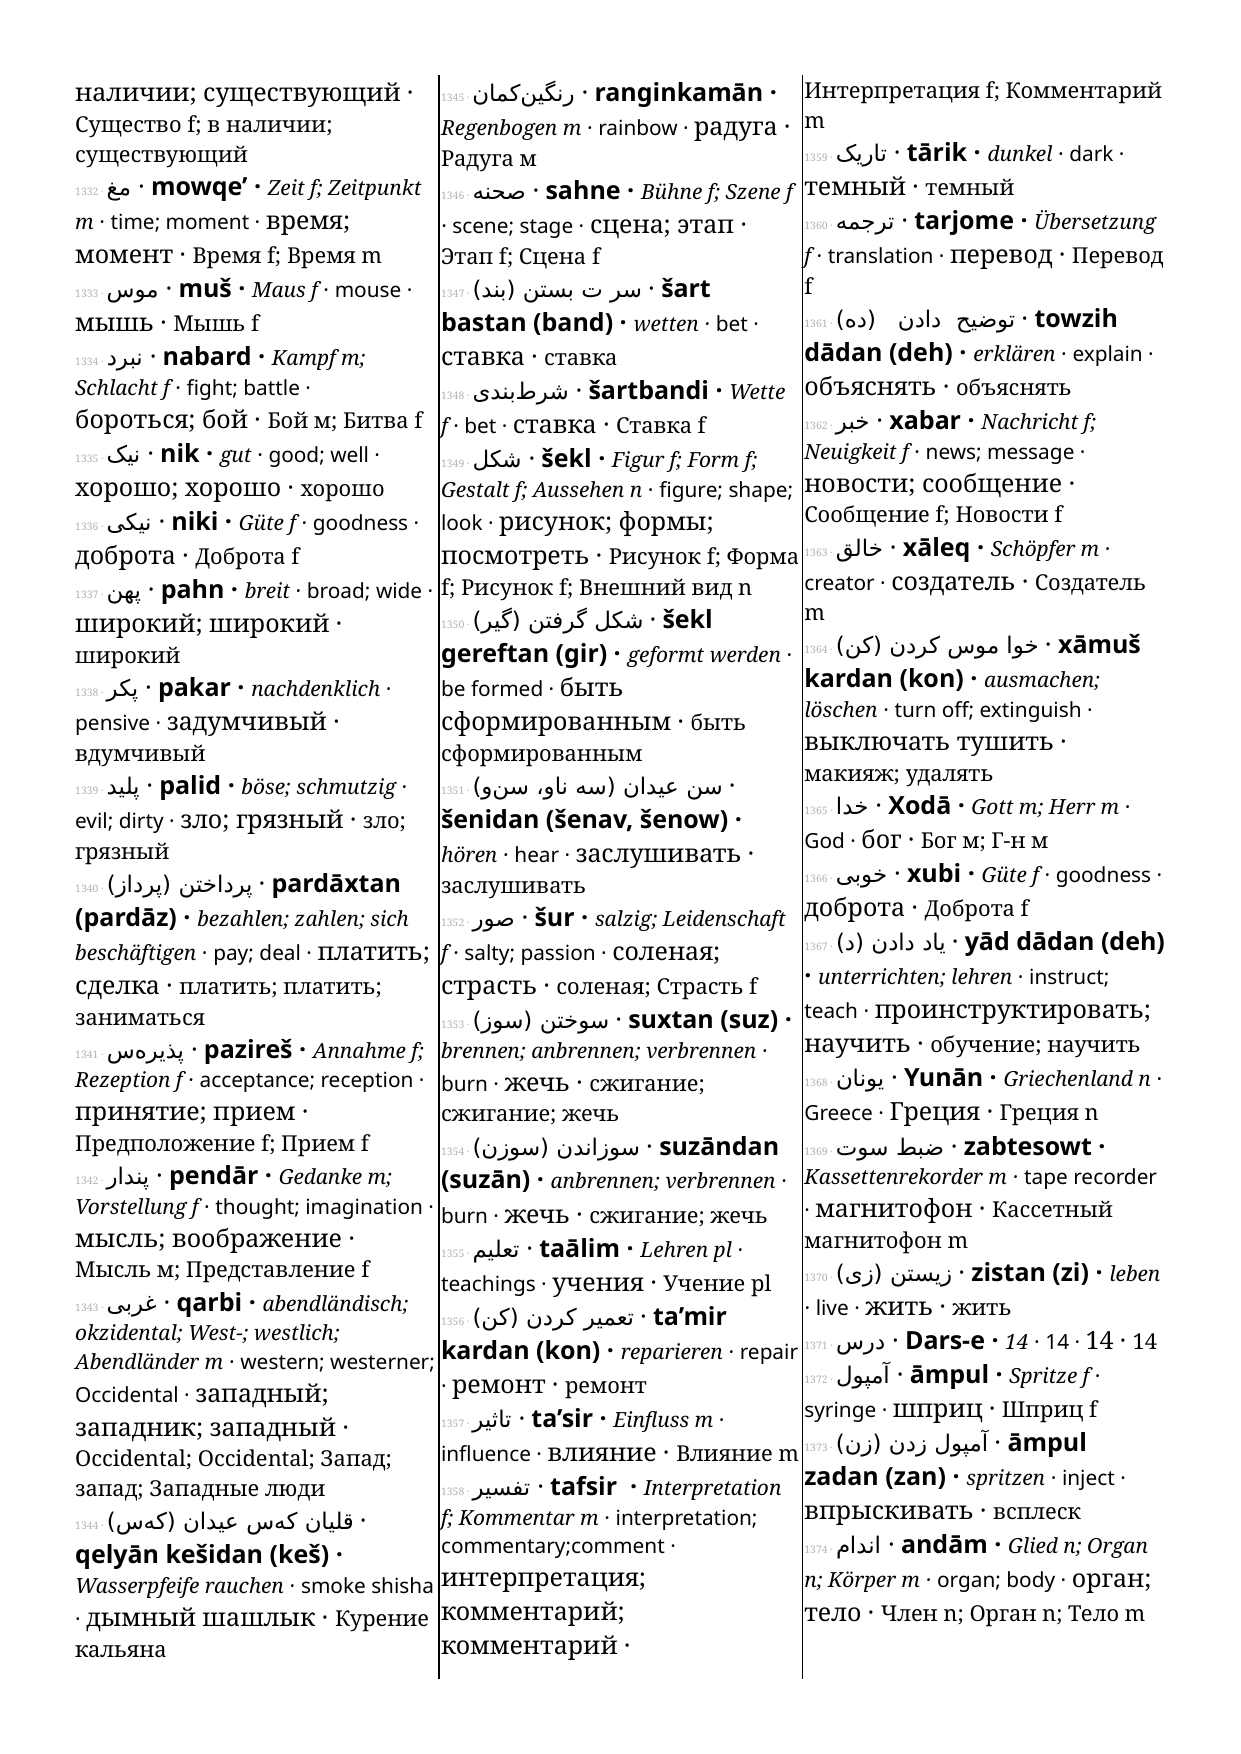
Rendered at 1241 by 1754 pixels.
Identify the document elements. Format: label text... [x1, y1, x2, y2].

text 1359 · تاریک · tārik · dunkel · dark · темный · темный [804, 134, 1166, 203]
text 1351 · سن عیدان (سه ناو، سن‌و) · šenidan (šenav, šenow) · hören · hear · заслушивать · заслушивать [441, 768, 799, 899]
text 1368 · یونان · Yunān · Griechenland n · Greece · Греция · Греция n [804, 1060, 1166, 1128]
text 1334 · نبرد · nabard · Kampf m; Schlacht f · fight; battle · бороться; бой · Бой м; Битва f [75, 339, 436, 436]
text 1332 · مغ · mowqe’ · Zeit f; Zeitpunkt m · time; moment · время; момент · Время f; Время m [75, 169, 436, 271]
text 1336 · نیکی · niki · Güte f · goodness · доброта · Доброта f [75, 504, 436, 572]
text 1372 · آمپول · āmpul · Spritze f · syringe · шприц · Шприц f [804, 1357, 1166, 1425]
text 1357 · تاثیر · ta’sir · Einfluss m · influence · влияние · Влияние m [441, 1401, 799, 1469]
text 1343 · غربی · qarbi · abendländisch; okzidental; West‐; westlich; Abendländer m · western; westerner; Occidental · западный; западник; западный · Occidental; Occidental; Запад; запад; Западные люди [75, 1284, 436, 1503]
text 1344 · قلیان که‌‌س عیدان (که‌‌س) · qelyān kešidan (keš) · Wasserpfeife rauchen · smoke shisha · дымный шашлык · Курение кальяна [75, 1503, 436, 1663]
text 1333 · مو‌س · muš · Maus f · mouse · мышь · Мышь f [75, 271, 436, 339]
text 1365 · خدا · Xodā · Gott m; Herr m · God · бог · Бог м; Г-н м [804, 787, 1166, 856]
text 1370 · زیستن (زی) · zistan (zi) · leben · live · жить · жить [804, 1254, 1166, 1323]
text 1352 · صور · šur · salzig; Leidenschaft f · salty; passion · соленая; страсть · соленая; Страсть f [441, 899, 799, 1002]
text 1337 · پهن · pahn · breit · broad; wide · широкий; широкий · широкий [75, 572, 436, 670]
text 1371 · درس · Dars-e · 14 · 14 · 14 · 14 [804, 1323, 1166, 1357]
text 1360 · ترجمه · tarjome · Übersetzung f · translation · перевод · Перевод f [804, 203, 1166, 301]
text 1363 · خالق · xāleq · Schöpfer m · creator · создатель · Создатель m [804, 529, 1166, 627]
text 1367 · یاد دادن (د) · yād dādan (deh) · unterrichten; lehren · instruct; teach · проинструктировать; научить · обучение; научить [804, 924, 1166, 1060]
text 1362 · خبر · xabar · Nachricht f; Neuigkeit f · news; message · новости; сообщение · Сообщение f; Новости f [804, 403, 1166, 529]
text 1353 · سوختن (سوز) · suxtan (suz) · brennen; anbrennen; verbrennen · burn · жечь · сжигание; сжигание; жечь [441, 1002, 799, 1128]
text 1342 · پندار · pendār · Gedanke m; Vorstellung f · thought; imagination · мысль; воображение · Мысль м; Представление f [75, 1158, 436, 1284]
text 1369 · ضبط سوت · zabtesowt · Kassettenrekorder m · tape recorder · магнитофон · Кассетный магнитофон m [804, 1128, 1166, 1254]
text 1373 · آمپول زدن (زن) · āmpul zadan (zan) · spritzen · inject · впрыскивать · всплеск [804, 1425, 1166, 1527]
text 1341 · پذیره‌‌س · pazireš · Annahme f; Rezeption f · acceptance; reception · принятие; прием · Предположение f; Прием f [75, 1032, 436, 1158]
text 1361 · توضیح دادن (ده) · towzih dādan (deh) · erklären · explain · объяснять · объяснять [804, 301, 1166, 403]
text 1349 · شکل · šekl · Figur f; Form f; Gestalt f; Aussehen n · figure; shape; look · рисунок; формы; посмотреть · Рисунок f; Форма f; Рисунок f; Внешний вид n [441, 441, 799, 602]
text 1348 · شرط‌بندی · šartbandi · Wette f · bet · ставка · Ставка f [441, 373, 799, 441]
text 1358 · تفسیر · tafsir · Interpretation f; Kommentar m · interpretation; commentary;comment · интерпретация; комментарий; комментарий · Интерпретация f; Комментарий m [441, 1469, 799, 1662]
text 1350 · شکل گرفتن (گیر) · šekl gereftan (gir) · geformt werden · be formed · быть сформированным · быть сформированным [441, 602, 799, 768]
text 1366 · خوبی · xubi · Güte f · goodness · доброта · Доброта f [804, 856, 1166, 924]
text 1347 · سر ت بستن (بند) · šart bastan (band) · wetten · bet · ставка · ставка [441, 271, 799, 373]
text 1358 · تفسیر · tafsir · Interpretation f; Kommentar m · interpretation; commentary;comment · интерпретация; комментарий; комментарий · Интерпретация f; Комментарий m [804, 75, 1166, 134]
text 1335 · نیک · nik · gut · good; well · хорошо; хорошо · хорошо [75, 436, 436, 504]
text 1356 · تعمیر کردن (کن) · ta’mir kardan (kon) · reparieren · repair · ремонт · ремонт [441, 1298, 799, 1401]
text 1355 · تعلیم · taālim · Lehren pl · teachings · учения · Учение pl [441, 1230, 799, 1298]
text 1338 · پکر · pakar · nachdenklich · pensive · задумчивый · вдумчивый [75, 670, 436, 768]
text 1331 · مو جود · mowjud · Kreatur f; verfügbar; existent · creature; available; existent · существо; в наличии; существующий · Существо f; в наличии; существующий [75, 75, 436, 169]
text 1364 · خوا مو‌س کردن (کن) · xāmuš kardan (kon) · ausmachen; löschen · turn off; extinguish · выключать тушить · макияж; удалять [804, 627, 1166, 787]
text 1354 · سوزاندن (سوزن) · suzāndan (suzān) · anbrennen; verbrennen · burn · жечь · сжигание; жечь [441, 1128, 799, 1230]
text 1340 · پرداختن (پرداز) · pardāxtan (pardāz) · bezahlen; zahlen; sich beschäftigen · pay; deal · платить; сделка · платить; платить; заниматься [75, 866, 436, 1032]
text 1346 · صحنه · sahne · Bühne f; Szene f · scene; stage · сцена; этап · Этап f; Сцена f [441, 173, 799, 271]
text 1345 · رنگین‌کمان · ranginkamān · Regenbogen m · rainbow · радуга · Радуга м [441, 75, 799, 173]
text 1339 · پلید · palid · böse; schmutzig · evil; dirty · зло; грязный · зло; грязный [75, 768, 436, 866]
text 1374 · اندام · andām · Glied n; Organ n; Körper m · organ; body · орган; тело · Член n; Орган n; Тело m [804, 1527, 1166, 1629]
